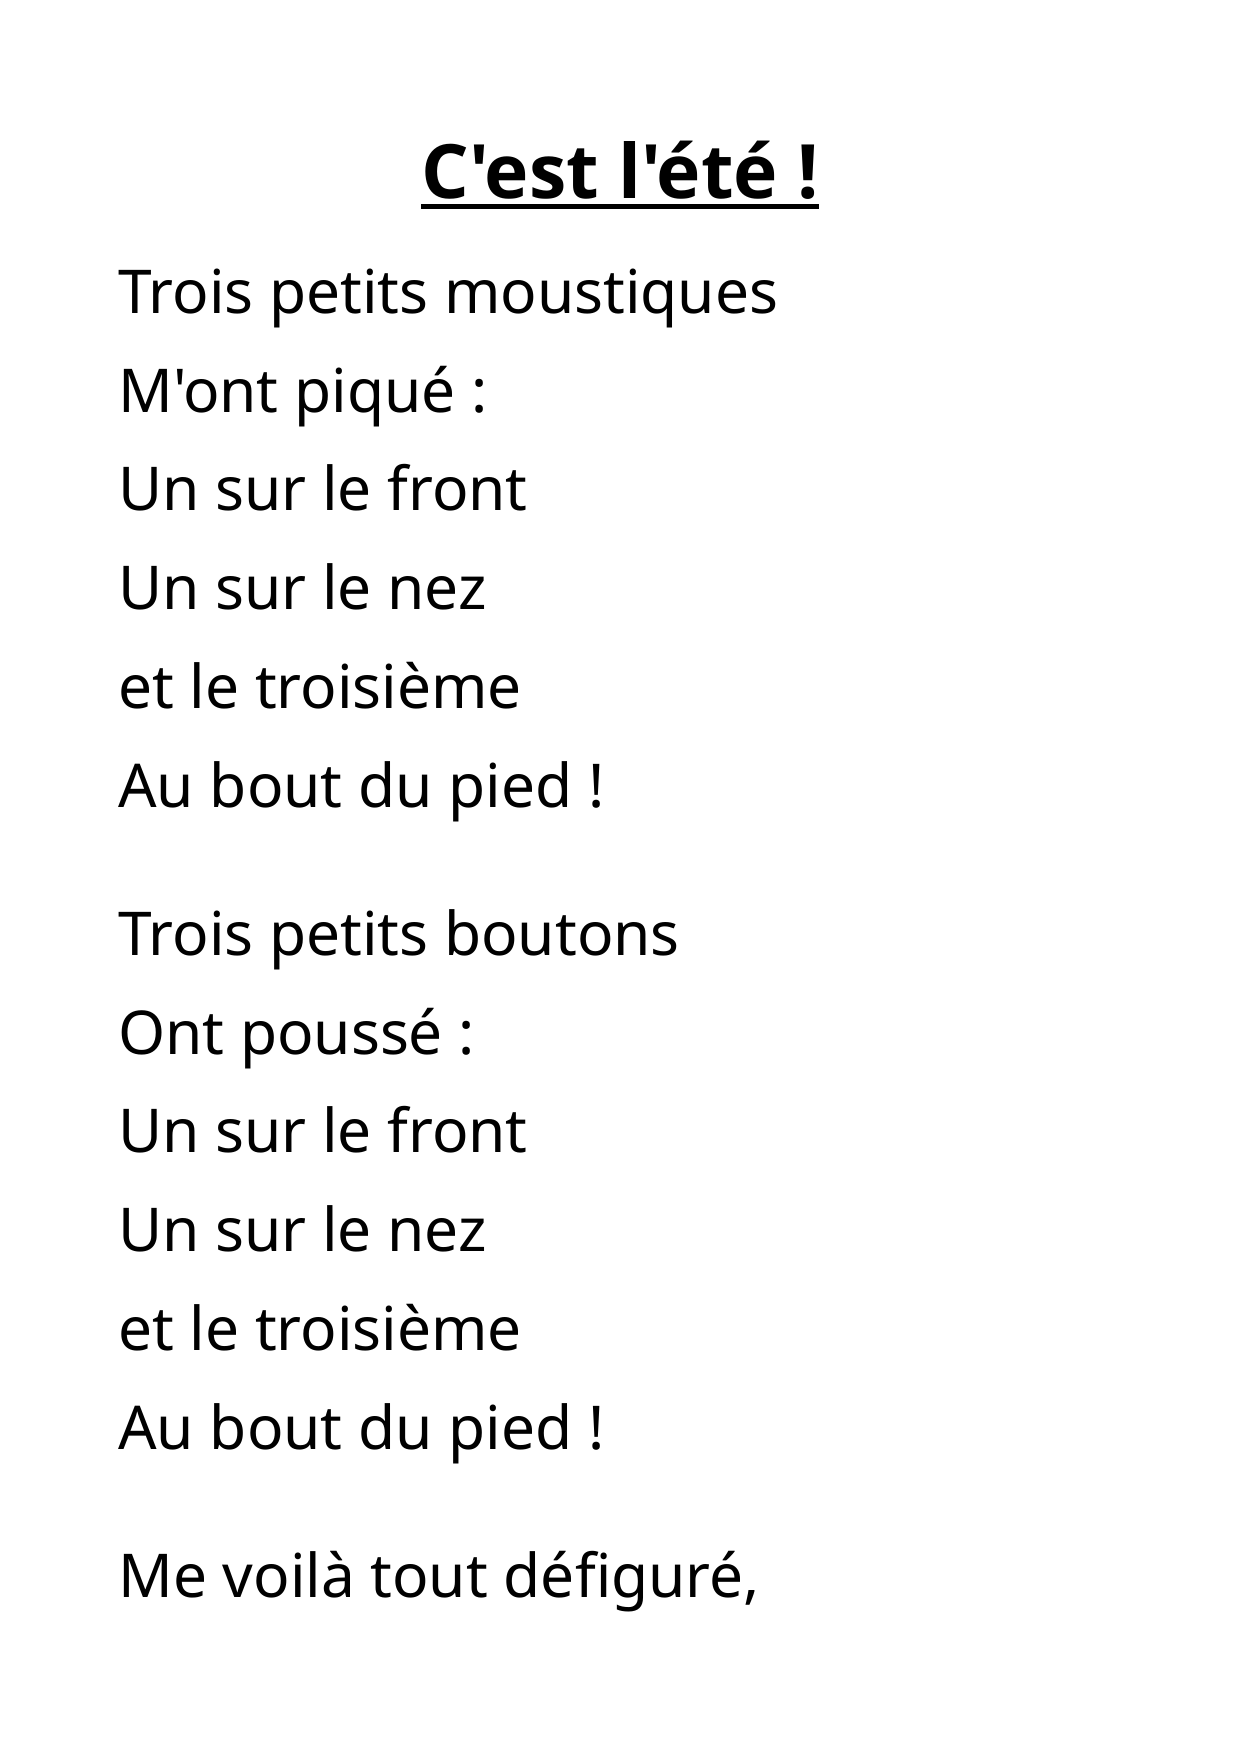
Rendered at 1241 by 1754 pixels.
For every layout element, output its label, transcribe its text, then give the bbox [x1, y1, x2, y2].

text Me voilà tout défiguré, [118, 1533, 1122, 1615]
list Trois petits moustiques M'ont piqué : Un sur le front Un sur le nez et le troisième Au bout du pied ! [118, 249, 1122, 825]
text C'est l'été ! [118, 118, 1122, 220]
text Trois petits boutons Ont poussé : Un sur le front Un sur le nez et le troisième Au bout du pied ! [118, 891, 1122, 1467]
